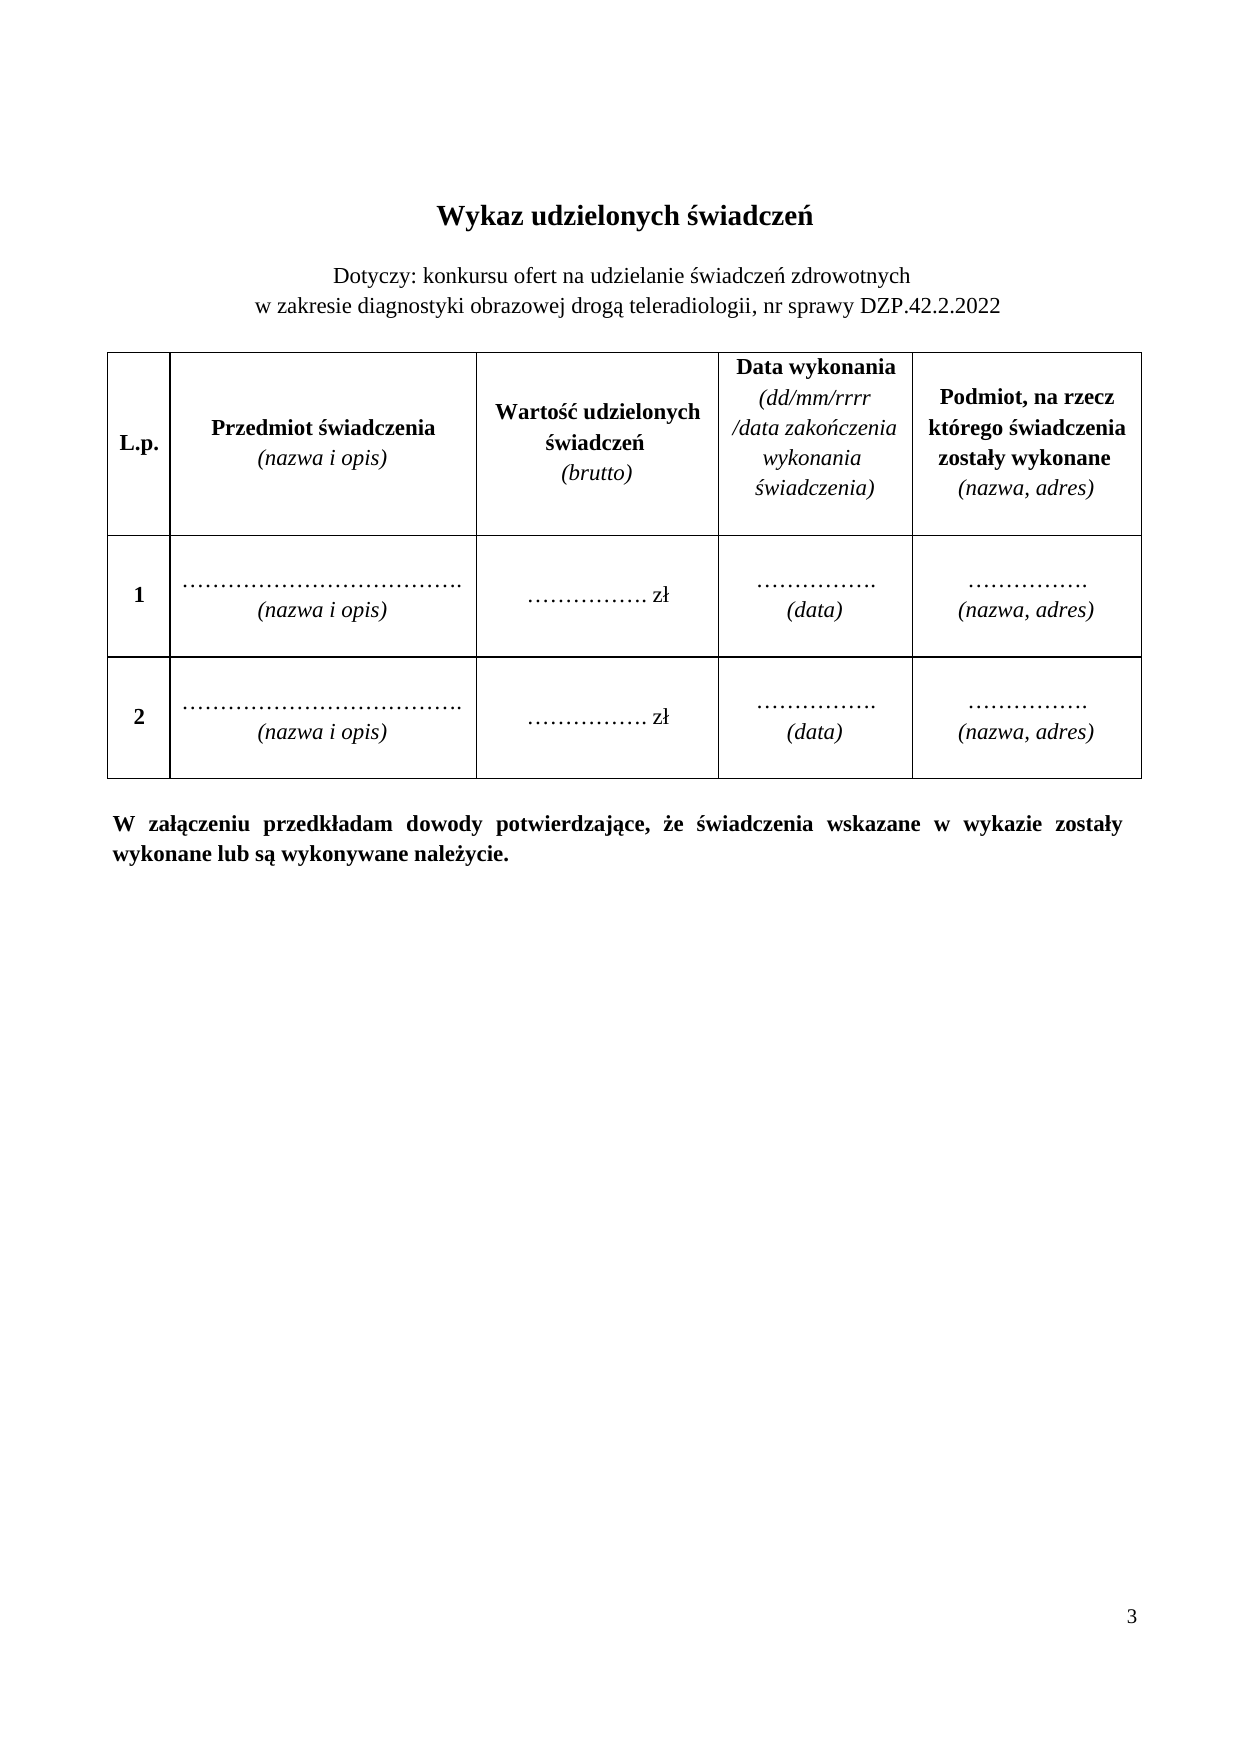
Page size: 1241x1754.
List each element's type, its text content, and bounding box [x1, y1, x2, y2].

table_cell ……………. (nazwa, adres) [913, 658, 1141, 778]
text Dotyczy: konkursu ofert na udzielanie świadczeń zdrowotnych [112, 262, 1137, 288]
table_cell ………………………………. (nazwa i opis) [171, 658, 476, 778]
table_cell ……………. (nazwa, adres) [913, 536, 1141, 656]
table_header Przedmiot świadczenia (nazwa i opis) [171, 353, 476, 534]
text Wykaz udzielonych świadczeń [112, 198, 1137, 232]
text w zakresie diagnostyki obrazowej drogą teleradiologii, nr sprawy DZP.42.2.2022 [112, 292, 1137, 318]
table_cell ……………. zł [477, 658, 718, 778]
table_cell ……………. zł [477, 536, 718, 656]
table_header Podmiot, na rzecz którego świadczenia zostały wykonane (nazwa, adres) [913, 353, 1141, 534]
table_header Wartość udzielonych świadczeń (brutto) [477, 353, 718, 534]
table_cell ……………. (data) [719, 536, 912, 656]
table_cell 1 [108, 536, 169, 656]
table_header Data wykonania (dd/mm/rrrr /data zakończenia wykonania świadczenia) [719, 353, 912, 534]
table_cell ……………. (data) [719, 658, 912, 778]
table_header L.p. [108, 353, 169, 534]
text W załączeniu przedkładam dowody potwierdzające, że świadczenia wskazane w wykazie zostały wykonane lub są wykonywane należycie. [112, 809, 1137, 866]
table_cell 2 [108, 658, 169, 778]
table_cell ………………………………. (nazwa i opis) [171, 536, 476, 656]
